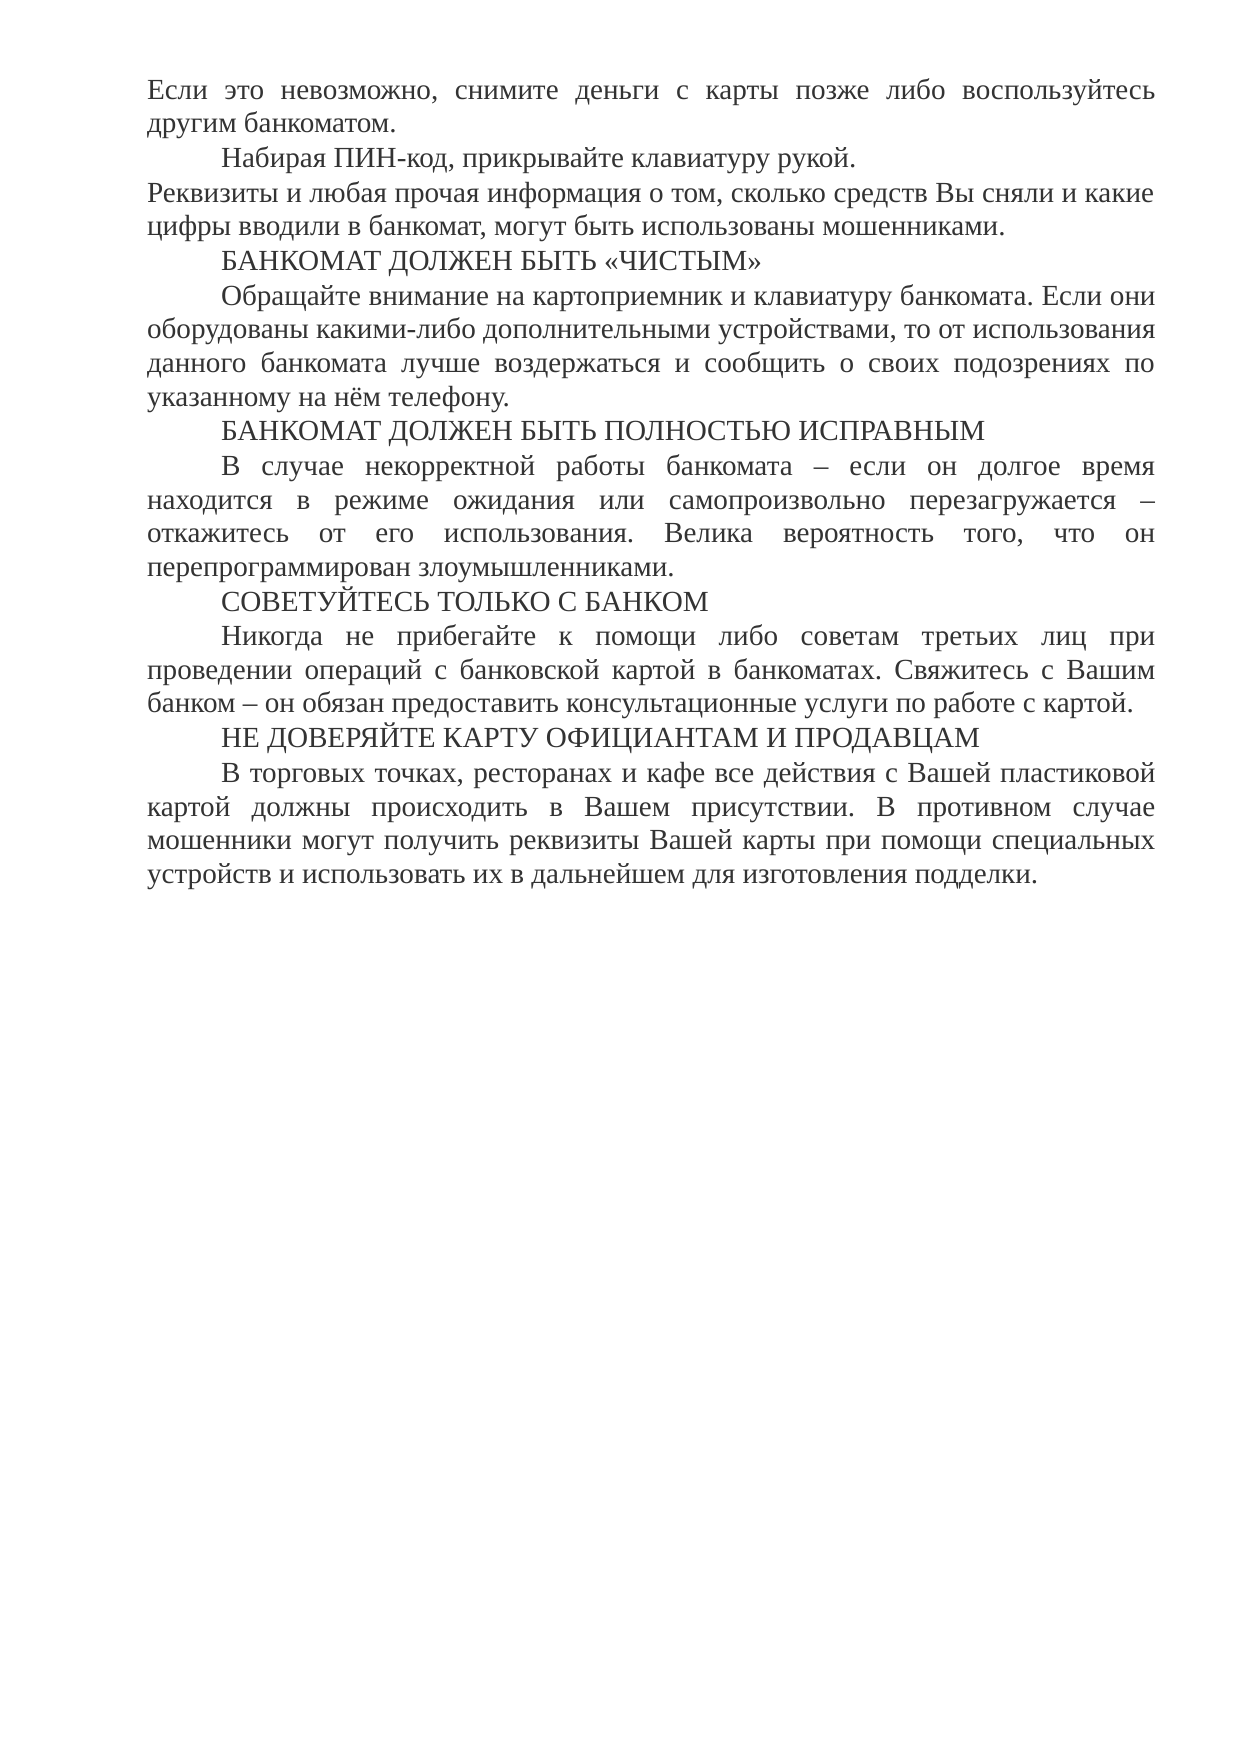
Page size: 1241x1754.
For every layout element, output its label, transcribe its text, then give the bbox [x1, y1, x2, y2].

list СОВЕТУЙТЕСЬ ТОЛЬКО С БАНКОМ [147, 584, 1156, 617]
list В торговых точках, ресторанах и кафе все действия с Вашей пластиковой картой должны происходить в Вашем присутствии. В противном случае мошенники могут получить реквизиты Вашей карты при помощи специальных устройств и использовать их в дальнейшем для изготовления подделки. [147, 755, 1156, 889]
list Реквизиты и любая прочая информация о том, сколько средств Вы сняли и какие цифры вводили в банкомат, могут быть использованы мошенниками. [147, 175, 1156, 242]
list В случае некорректной работы банкомата – если он долгое время находится в режиме ожидания или самопроизвольно перезагружается – откажитесь от его использования. Велика вероятность того, что он перепрограммирован злоумышленниками. [147, 448, 1156, 582]
list НЕ ДОВЕРЯЙТЕ КАРТУ ОФИЦИАНТАМ И ПРОДАВЦАМ [147, 720, 1156, 754]
list БАНКОМАТ ДОЛЖЕН БЫТЬ ПОЛНОСТЬЮ ИСПРАВНЫМ [147, 413, 1156, 447]
list БАНКОМАТ ДОЛЖЕН БЫТЬ «ЧИСТЫМ» [147, 243, 1156, 277]
list Набирая ПИН-код, прикрывайте клавиатуру рукой. [147, 140, 1156, 174]
list Если это невозможно, снимите деньги с карты позже либо воспользуйтесь другим банкоматом. [147, 72, 1156, 139]
list Никогда не прибегайте к помощи либо советам третьих лиц при проведении операций с банковской картой в банкоматах. Свяжитесь с Вашим банком – он обязан предоставить консультационные услуги по работе с картой. [147, 618, 1156, 719]
list Обращайте внимание на картоприемник и клавиатуру банкомата. Если они оборудованы какими-либо дополнительными устройствами, то от использования данного банкомата лучше воздержаться и сообщить о своих подозрениях по указанному на нём телефону. [147, 278, 1156, 412]
